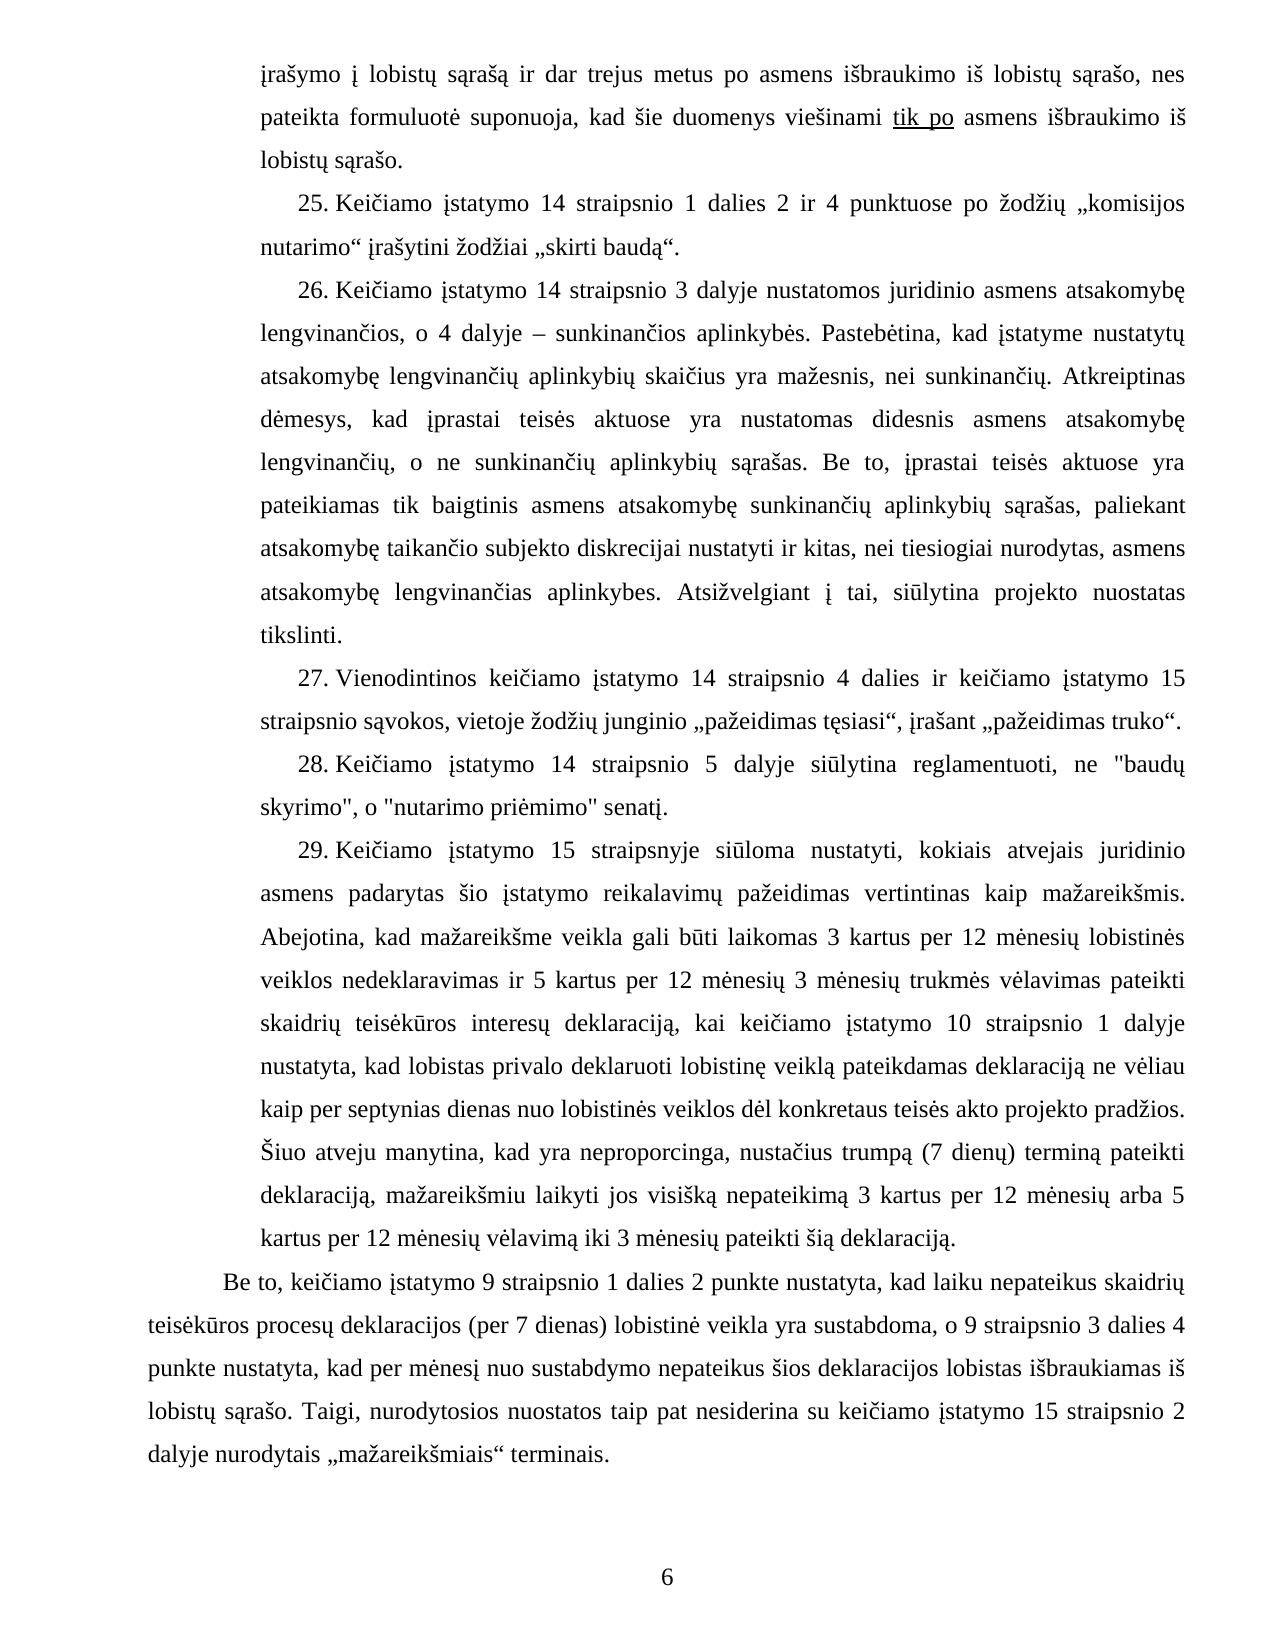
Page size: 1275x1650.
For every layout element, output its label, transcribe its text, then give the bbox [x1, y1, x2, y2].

list Keičiamo įstatymo 14 straipsnio 5 dalyje siūlytina reglamentuoti, ne "baudų skyrimo", o "nutarimo priėmimo" senatį. [223, 749, 1186, 821]
list įrašymo į lobistų sąrašą ir dar trejus metus po asmens išbraukimo iš lobistų sąrašo, nes pateikta formuluotė suponuoja, kad šie duomenys viešinami tik po asmens išbraukimo iš lobistų sąrašo. [223, 59, 1186, 174]
list Keičiamo įstatymo 14 straipsnio 3 dalyje nustatomos juridinio asmens atsakomybę lengvinančios, o 4 dalyje – sunkinančios aplinkybės. Pastebėtina, kad įstatyme nustatytų atsakomybę lengvinančių aplinkybių skaičius yra mažesnis, nei sunkinančių. Atkreiptinas dėmesys, kad įprastai teisės aktuose yra nustatomas didesnis asmens atsakomybę lengvinančių, o ne sunkinančių aplinkybių sąrašas. Be to, įprastai teisės aktuose yra pateikiamas tik baigtinis asmens atsakomybę sunkinančių aplinkybių sąrašas, paliekant atsakomybę taikančio subjekto diskrecijai nustatyti ir kitas, nei tiesiogiai nurodytas, asmens atsakomybę lengvinančias aplinkybes. Atsižvelgiant į tai, siūlytina projekto nuostatas tikslinti. [223, 275, 1186, 648]
list Keičiamo įstatymo 14 straipsnio 1 dalies 2 ir 4 punktuose po žodžių „komisijos nutarimo“ įrašytini žodžiai „skirti baudą“. [223, 188, 1186, 260]
list Keičiamo įstatymo 15 straipsnyje siūloma nustatyti, kokiais atvejais juridinio asmens padarytas šio įstatymo reikalavimų pažeidimas vertintinas kaip mažareikšmis. Abejotina, kad mažareikšme veikla gali būti laikomas 3 kartus per 12 mėnesių lobistinės veiklos nedeklaravimas ir 5 kartus per 12 mėnesių 3 mėnesių trukmės vėlavimas pateikti skaidrių teisėkūros interesų deklaraciją, kai keičiamo įstatymo 10 straipsnio 1 dalyje nustatyta, kad lobistas privalo deklaruoti lobistinę veiklą pateikdamas deklaraciją ne vėliau kaip per septynias dienas nuo lobistinės veiklos dėl konkretaus teisės akto projekto pradžios. Šiuo atveju manytina, kad yra neproporcinga, nustačius trumpą (7 dienų) terminą pateikti deklaraciją, mažareikšmiu laikyti jos visišką nepateikimą 3 kartus per 12 mėnesių arba 5 kartus per 12 mėnesių vėlavimą iki 3 mėnesių pateikti šią deklaraciją. [223, 835, 1186, 1252]
list Vienodintinos keičiamo įstatymo 14 straipsnio 4 dalies ir keičiamo įstatymo 15 straipsnio sąvokos, vietoje žodžių junginio „pažeidimas tęsiasi“, įrašant „pažeidimas truko“. [223, 663, 1186, 735]
text Be to, keičiamo įstatymo 9 straipsnio 1 dalies 2 punkte nustatyta, kad laiku nepateikus skaidrių teisėkūros procesų deklaracijos (per 7 dienas) lobistinė veikla yra sustabdoma, o 9 straipsnio 3 dalies 4 punkte nustatyta, kad per mėnesį nuo sustabdymo nepateikus šios deklaracijos lobistas išbraukiamas iš lobistų sąrašo. Taigi, nurodytosios nuostatos taip pat nesiderina su keičiamo įstatymo 15 straipsnio 2 dalyje nurodytais „mažareikšmiais“ terminais. [148, 1267, 1186, 1468]
